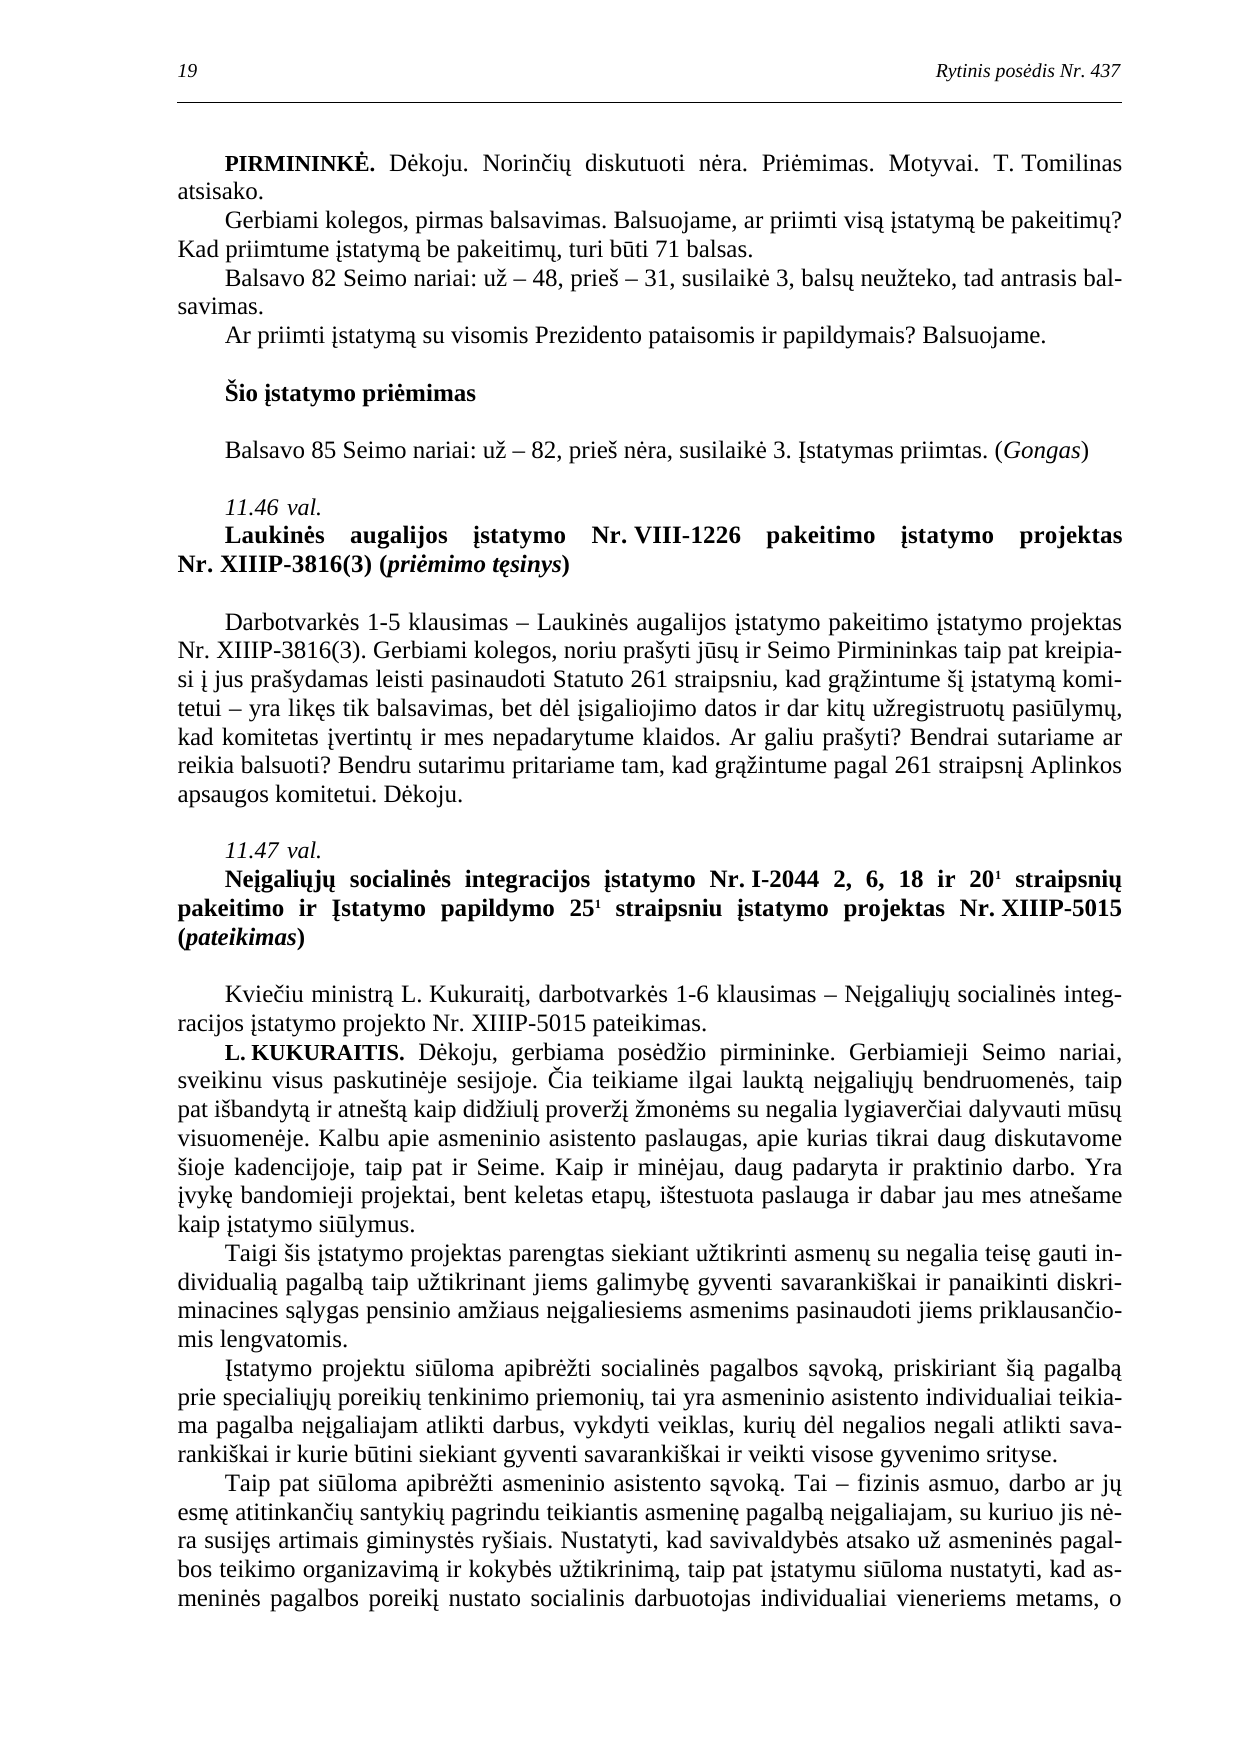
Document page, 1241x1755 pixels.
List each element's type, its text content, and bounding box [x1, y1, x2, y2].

text 11.47 val. [224, 837, 1122, 864]
text PIRMININKĖ. Dė­ko­ju. No­rin­čių dis­ku­tuo­ti nė­ra. Pri­ėmi­mas. Mo­ty­vai. T. To­mi­li­nas atsisa­ko. [177, 148, 1122, 205]
text L. KUKURAITIS. Dė­ko­ju, ger­bia­ma po­sė­džio pir­mi­nin­ke. Ger­bia­mie­ji Sei­mo na­riai, svei­ki­nu vi­sus pas­ku­ti­nė­je se­si­jo­je. Čia tei­kia­me il­gai lauk­tą ne­įga­lių­jų ben­druo­me­nės, taip pat iš­ban­dy­tą ir at­ne­štą kaip di­džiu­lį pro­ver­žį žmo­nėms su ne­ga­lia ly­gia­ver­čiai da­ly­vau­ti mū­sų vi­suo­me­nė­je. Kal­bu apie as­me­ni­nio asis­ten­to pa­slau­gas, apie ku­rias tik­rai daug dis­ku­ta­vo­me šio­je ka­den­ci­jo­je, taip pat ir Sei­me. Kaip ir mi­nė­jau, daug pa­da­ry­ta ir prak­ti­nio dar­bo. Yra įvy­kę ban­do­mie­ji pro­jek­tai, bent ke­le­tas eta­pų, iš­tes­tuo­ta pa­slau­ga ir da­bar jau mes at­ne­ša­me kaip įsta­ty­mo siū­ly­mus. [177, 1037, 1122, 1238]
text Ar pri­im­ti įsta­ty­mą su vi­so­mis Pre­zi­den­to pa­tai­so­mis ir pa­pil­dy­mais? Bal­suo­ja­me. [177, 320, 1122, 349]
text Įsta­ty­mo pro­jek­tu siū­lo­ma api­brėž­ti so­cia­li­nės pa­gal­bos są­vo­ką, pri­ski­riant šią pa­gal­bą prie spe­cia­lių­jų po­rei­kių ten­ki­ni­mo prie­mo­nių, tai yra as­me­ni­nio asis­ten­to in­di­vi­du­a­liai tei­kia­ma pa­gal­ba ne­įga­lia­jam at­lik­ti dar­bus, vyk­dy­ti veik­las, ku­rių dėl ne­ga­lios ne­ga­li at­lik­ti sa­va­ran­kiš­kai ir ku­rie bū­ti­ni sie­kiant gy­ven­ti sa­va­ran­kiš­kai ir veik­ti vi­so­se gy­ve­ni­mo sri­ty­se. [177, 1353, 1122, 1468]
text Ger­bia­mi ko­le­gos, pir­mas bal­sa­vi­mas. Bal­suo­ja­me, ar pri­im­ti vi­są įsta­ty­mą be pa­kei­ti­mų? Kad pri­im­tu­me įsta­ty­mą be pa­kei­ti­mų, tu­ri bū­ti 71 bal­sas. [177, 205, 1122, 263]
text Dar­bo­tvarkės 1-5 klau­si­mas – Lau­ki­nės au­ga­li­jos įsta­ty­mo pa­kei­ti­mo įsta­ty­mo pro­jek­tas Nr. XIIIP-3816(3). Ger­bia­mi ko­le­gos, no­riu pra­šy­ti jū­sų ir Sei­mo Pir­mi­nin­kas taip pat krei­pia­si į jus pra­šy­da­mas leis­ti pa­si­nau­do­ti Sta­tu­to 261 straips­niu, kad grą­žin­tu­me šį įsta­ty­mą ko­mi­te­tui – yra li­kęs tik bal­sa­vi­mas, bet dėl įsi­ga­lio­ji­mo da­tos ir dar ki­tų už­re­gist­ruo­tų pa­siū­ly­mų, kad ko­mi­te­tas įver­tin­tų ir mes ne­pa­da­ry­tu­me klai­dos. Ar ga­liu pra­šy­ti? Ben­drai su­ta­ria­me ar rei­kia bal­suo­ti? Ben­dru su­ta­ri­mu pri­ta­ria­me tam, kad grą­žin­tu­me pa­gal 261 straips­nį Ap­lin­kos ap­sau­gos ko­mi­te­tui. Dė­ko­ju. [177, 607, 1122, 808]
text Šio įsta­ty­mo pri­ėmi­mas [177, 378, 1122, 406]
text Ne­įga­lių­jų so­cia­li­nės in­teg­ra­ci­jos įsta­ty­mo Nr. I-2044 2, 6, 18 ir 201 straips­nių pakeiti­mo ir Įsta­ty­mo pa­pil­dy­mo 251 straips­niu įsta­ty­mo pro­jek­tas Nr. XIIIP-5015 (patei­ki­mas) [177, 864, 1122, 950]
text Taip pat siū­lo­ma api­brėž­ti as­me­ni­nio asis­ten­to są­vo­ką. Tai – fi­zi­nis as­muo, dar­bo ar jų es­mę ati­tin­kan­čių san­ty­kių pa­grin­du tei­kian­tis as­me­ni­nę pa­gal­bą ne­įga­lia­jam, su ku­riuo jis nė­ra su­si­jęs ar­ti­mais gi­mi­nys­tės ry­šiais. Nu­sta­ty­ti, kad sa­vi­val­dy­bės at­sa­ko už as­me­ni­nės pa­gal­bos tei­ki­mo or­ga­ni­za­vi­mą ir ko­ky­bės už­tik­ri­ni­mą, taip pat įsta­ty­mu siū­lo­ma nu­sta­ty­ti, kad as­me­ni­nės pa­gal­bos po­rei­kį nu­sta­to so­cia­li­nis dar­buo­to­jas in­di­vi­du­a­liai vie­ne­riems me­tams, o [177, 1468, 1122, 1612]
text Bal­sa­vo 85 Sei­mo na­riai: už – 82, prieš nė­ra, su­si­lai­kė 3. Įsta­ty­mas pri­im­tas. (Gon­gas) [177, 435, 1122, 464]
text Bal­sa­vo 82 Sei­mo na­riai: už – 48, prieš – 31, su­si­lai­kė 3, bal­sų ne­už­te­ko, tad ant­ra­sis bal­sa­vi­mas. [177, 263, 1122, 320]
text 11.46 val. [224, 493, 1122, 520]
text Tai­gi šis įsta­ty­mo pro­jek­tas pa­reng­tas sie­kiant už­tik­rin­ti as­me­nų su ne­ga­lia tei­sę gau­ti in­di­vi­du­a­lią pa­gal­bą taip už­tik­ri­nant jiems ga­li­my­bę gy­ven­ti sa­va­ran­kiš­kai ir pa­nai­kin­ti dis­kri­mi­na­ci­nes są­ly­gas pen­si­nio am­žiaus ne­įga­lie­siems as­me­nims pa­si­nau­do­ti jiems pri­klau­san­čio­mis leng­va­to­mis. [177, 1238, 1122, 1353]
text Kvie­čiu mi­nist­rą L. Ku­ku­rai­tį, dar­bo­tvarkės 1-6 klau­si­mas – Ne­įga­lių­jų so­cia­li­nės in­teg­ra­ci­jos įsta­ty­mo pro­jek­to Nr. XIIIP-5015 pa­tei­ki­mas. [177, 979, 1122, 1037]
text Lau­ki­nės au­ga­li­jos įsta­ty­mo Nr. VIII-1226 pa­kei­ti­mo įsta­ty­mo pro­jek­tas Nr. XIIIP-3816(3) (pri­ėmi­mo tę­si­nys) [177, 520, 1122, 578]
